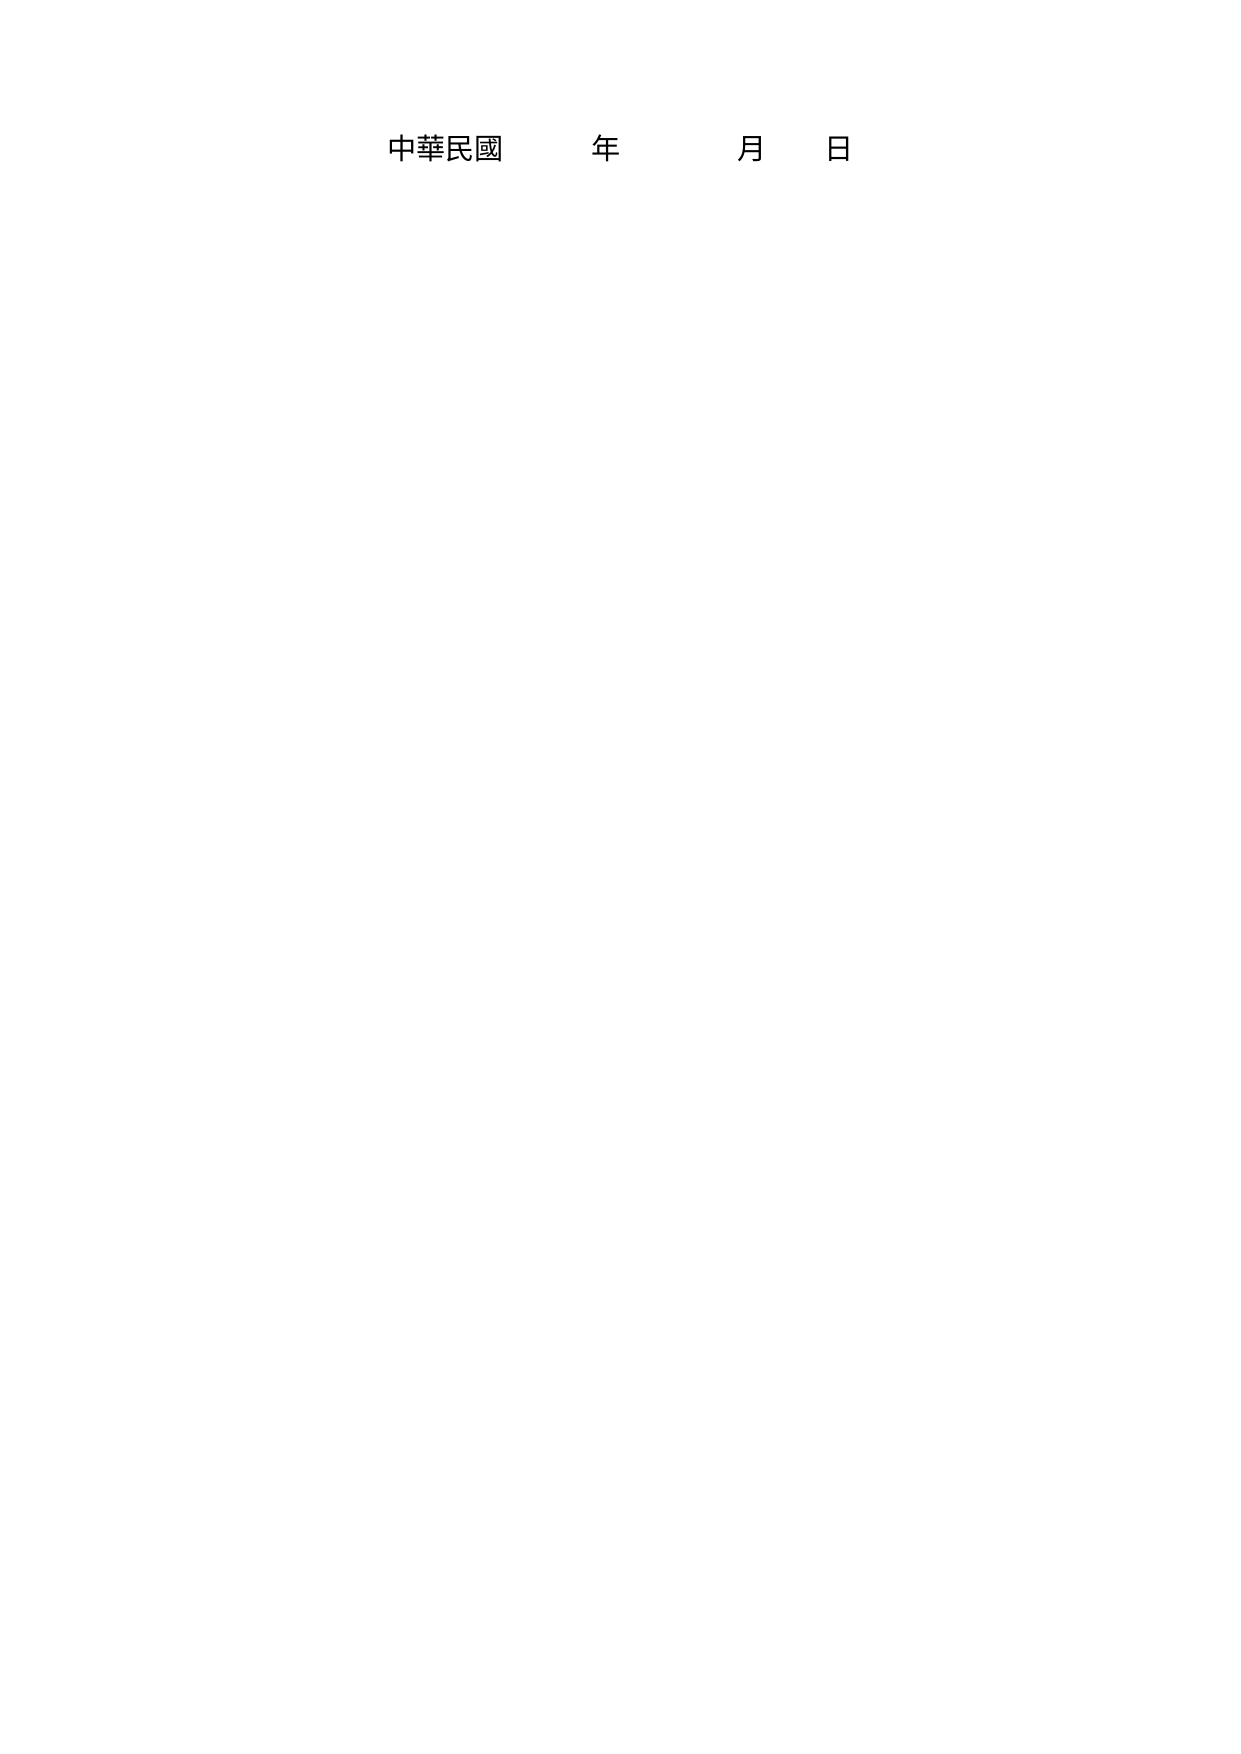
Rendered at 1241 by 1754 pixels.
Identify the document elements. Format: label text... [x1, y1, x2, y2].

text 中華民國 年 月 日 [118, 105, 1122, 168]
